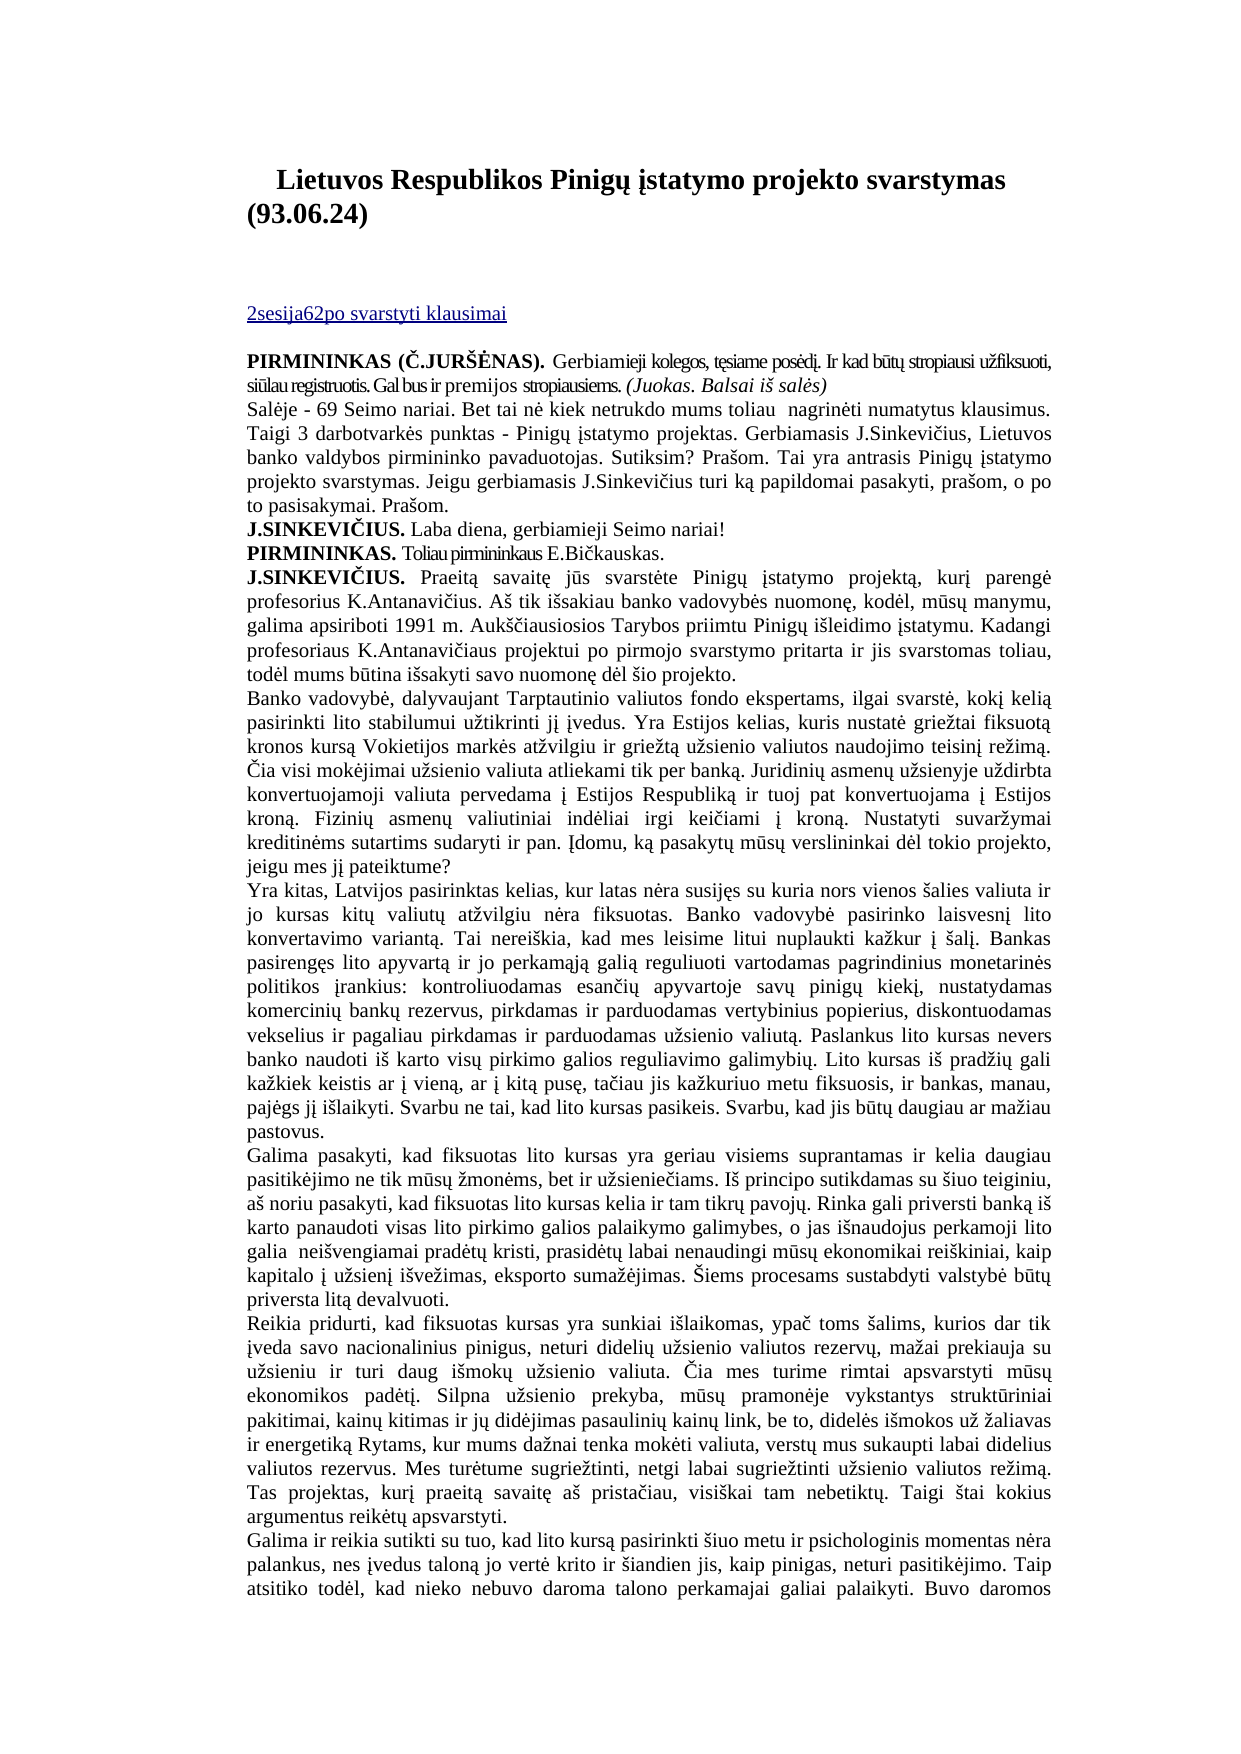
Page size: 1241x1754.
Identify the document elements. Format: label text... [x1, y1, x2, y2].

text J.SINKEVIČIUS. Laba diena, gerbiamieji Seimo nariai! [247, 517, 1053, 541]
text Reikia pridurti, kad fiksuotas kursas yra sunkiai išlaikomas, ypač toms šalims, kurios dar tik įveda savo nacionalinius pinigus, neturi didelių užsienio valiutos rezervų, mažai prekiauja su užsieniu ir turi daug išmokų užsienio valiuta. Čia mes turime rimtai apsvarstyti mūsų ekonomikos padėtį. Silpna užsienio prekyba, mūsų pramonėje vykstantys struktūriniai pakitimai, kainų kitimas ir jų didėjimas pasaulinių kainų link, be to, didelės išmokos už žaliavas ir energetiką Rytams, kur mums dažnai tenka mokėti valiuta, verstų mus sukaupti labai didelius valiutos rezervus. Mes turėtume sugriežtinti, netgi labai sugriežtinti užsienio valiutos režimą. Tas projektas, kurį praeitą savaitę aš pristačiau, visiškai tam nebetiktų. Taigi štai kokius argumentus reikėtų apsvarstyti. [247, 1311, 1053, 1528]
text PIRMININKAS. Toliau pirmininkaus E.Bičkauskas. [247, 541, 1053, 565]
text Banko vadovybė, dalyvaujant Tarptautinio valiutos fondo ekspertams, ilgai svarstė, kokį kelią pasirinkti lito stabilumui užtikrinti jį įvedus. Yra Estijos kelias, kuris nustatė griežtai fiksuotą kronos kursą Vokietijos markės atžvilgiu ir griežtą užsienio valiutos naudojimo teisinį režimą. Čia visi mokėjimai užsienio valiuta atliekami tik per banką. Juridinių asmenų užsienyje uždirbta konvertuojamoji valiuta pervedama į Estijos Respubliką ir tuoj pat konvertuojama į Estijos kroną. Fizinių asmenų valiutiniai indėliai irgi keičiami į kroną. Nustatyti suvaržymai kreditinėms sutartims sudaryti ir pan. Įdomu, ką pasakytų mūsų verslininkai dėl tokio projekto, jeigu mes jį pateiktume? [247, 686, 1053, 878]
text Galima pasakyti, kad fiksuotas lito kursas yra geriau visiems suprantamas ir kelia daugiau pasitikėjimo ne tik mūsų žmonėms, bet ir užsieniečiams. Iš principo sutikdamas su šiuo teiginiu, aš noriu pasakyti, kad fiksuotas lito kursas kelia ir tam tikrų pavojų. Rinka gali priversti banką iš karto panaudoti visas lito pirkimo galios palaikymo galimybes, o jas išnaudojus perkamoji lito galia neišvengiamai pradėtų kristi, prasidėtų labai nenaudingi mūsų ekonomikai reiškiniai, kaip kapitalo į užsienį išvežimas, eksporto sumažėjimas. Šiems procesams sustabdyti valstybė būtų priversta litą devalvuoti. [247, 1143, 1053, 1311]
text PIRMININKAS (Č.JURŠĖNAS). Gerbiamieji kolegos, tęsiame posėdį. Ir kad būtų stropiausi užfiksuoti, siūlau registruotis. Gal bus ir premijos stropiausiems. (Juokas. Balsai iš salės) [247, 349, 1053, 397]
text 2sesija62po svarstyti klausimai [187, 301, 1053, 325]
text Lietuvos Respublikos Pinigų įstatymo projekto svarstymas (93.06.24) [247, 162, 1053, 229]
text Galima ir reikia sutikti su tuo, kad lito kursą pasirinkti šiuo metu ir psichologinis momentas nėra palankus, nes įvedus taloną jo vertė krito ir šiandien jis, kaip pinigas, neturi pasitikėjimo. Taip atsitiko todėl, kad nieko nebuvo daroma talono perkamajai galiai palaikyti. Buvo daromos [247, 1528, 1053, 1600]
text Yra kitas, Latvijos pasirinktas kelias, kur latas nėra susijęs su kuria nors vienos šalies valiuta ir jo kursas kitų valiutų atžvilgiu nėra fiksuotas. Banko vadovybė pasirinko laisvesnį lito konvertavimo variantą. Tai nereiškia, kad mes leisime litui nuplaukti kažkur į šalį. Bankas pasirengęs lito apyvartą ir jo perkamąją galią reguliuoti vartodamas pagrindinius monetarinės politikos įrankius: kontroliuodamas esančių apyvartoje savų pinigų kiekį, nustatydamas komercinių bankų rezervus, pirkdamas ir parduodamas vertybinius popierius, diskontuodamas vekselius ir pagaliau pirkdamas ir parduodamas užsienio valiutą. Paslankus lito kursas nevers banko naudoti iš karto visų pirkimo galios reguliavimo galimybių. Lito kursas iš pradžių gali kažkiek keistis ar į vieną, ar į kitą pusę, tačiau jis kažkuriuo metu fiksuosis, ir bankas, manau, pajėgs jį išlaikyti. Svarbu ne tai, kad lito kursas pasikeis. Svarbu, kad jis būtų daugiau ar mažiau pastovus. [247, 878, 1053, 1143]
text Salėje - 69 Seimo nariai. Bet tai nė kiek netrukdo mums toliau nagrinėti numatytus klausimus. Taigi 3 darbotvarkės punktas - Pinigų įstatymo projektas. Gerbiamasis J.Sinkevičius, Lietuvos banko valdybos pirmininko pavaduotojas. Sutiksim? Prašom. Tai yra antrasis Pinigų įstatymo projekto svarstymas. Jeigu gerbiamasis J.Sinkevičius turi ką papildomai pasakyti, prašom, o po to pasisakymai. Prašom. [247, 397, 1053, 517]
text J.SINKEVIČIUS. Praeitą savaitę jūs svarstėte Pinigų įstatymo projektą, kurį parengė profesorius K.Antanavičius. Aš tik išsakiau banko vadovybės nuomonę, kodėl, mūsų manymu, galima apsiriboti 1991 m. Aukščiausiosios Tarybos priimtu Pinigų išleidimo įstatymu. Kadangi profesoriaus K.Antanavičiaus projektui po pirmojo svarstymo pritarta ir jis svarstomas toliau, todėl mums būtina išsakyti savo nuomonę dėl šio projekto. [247, 565, 1053, 686]
